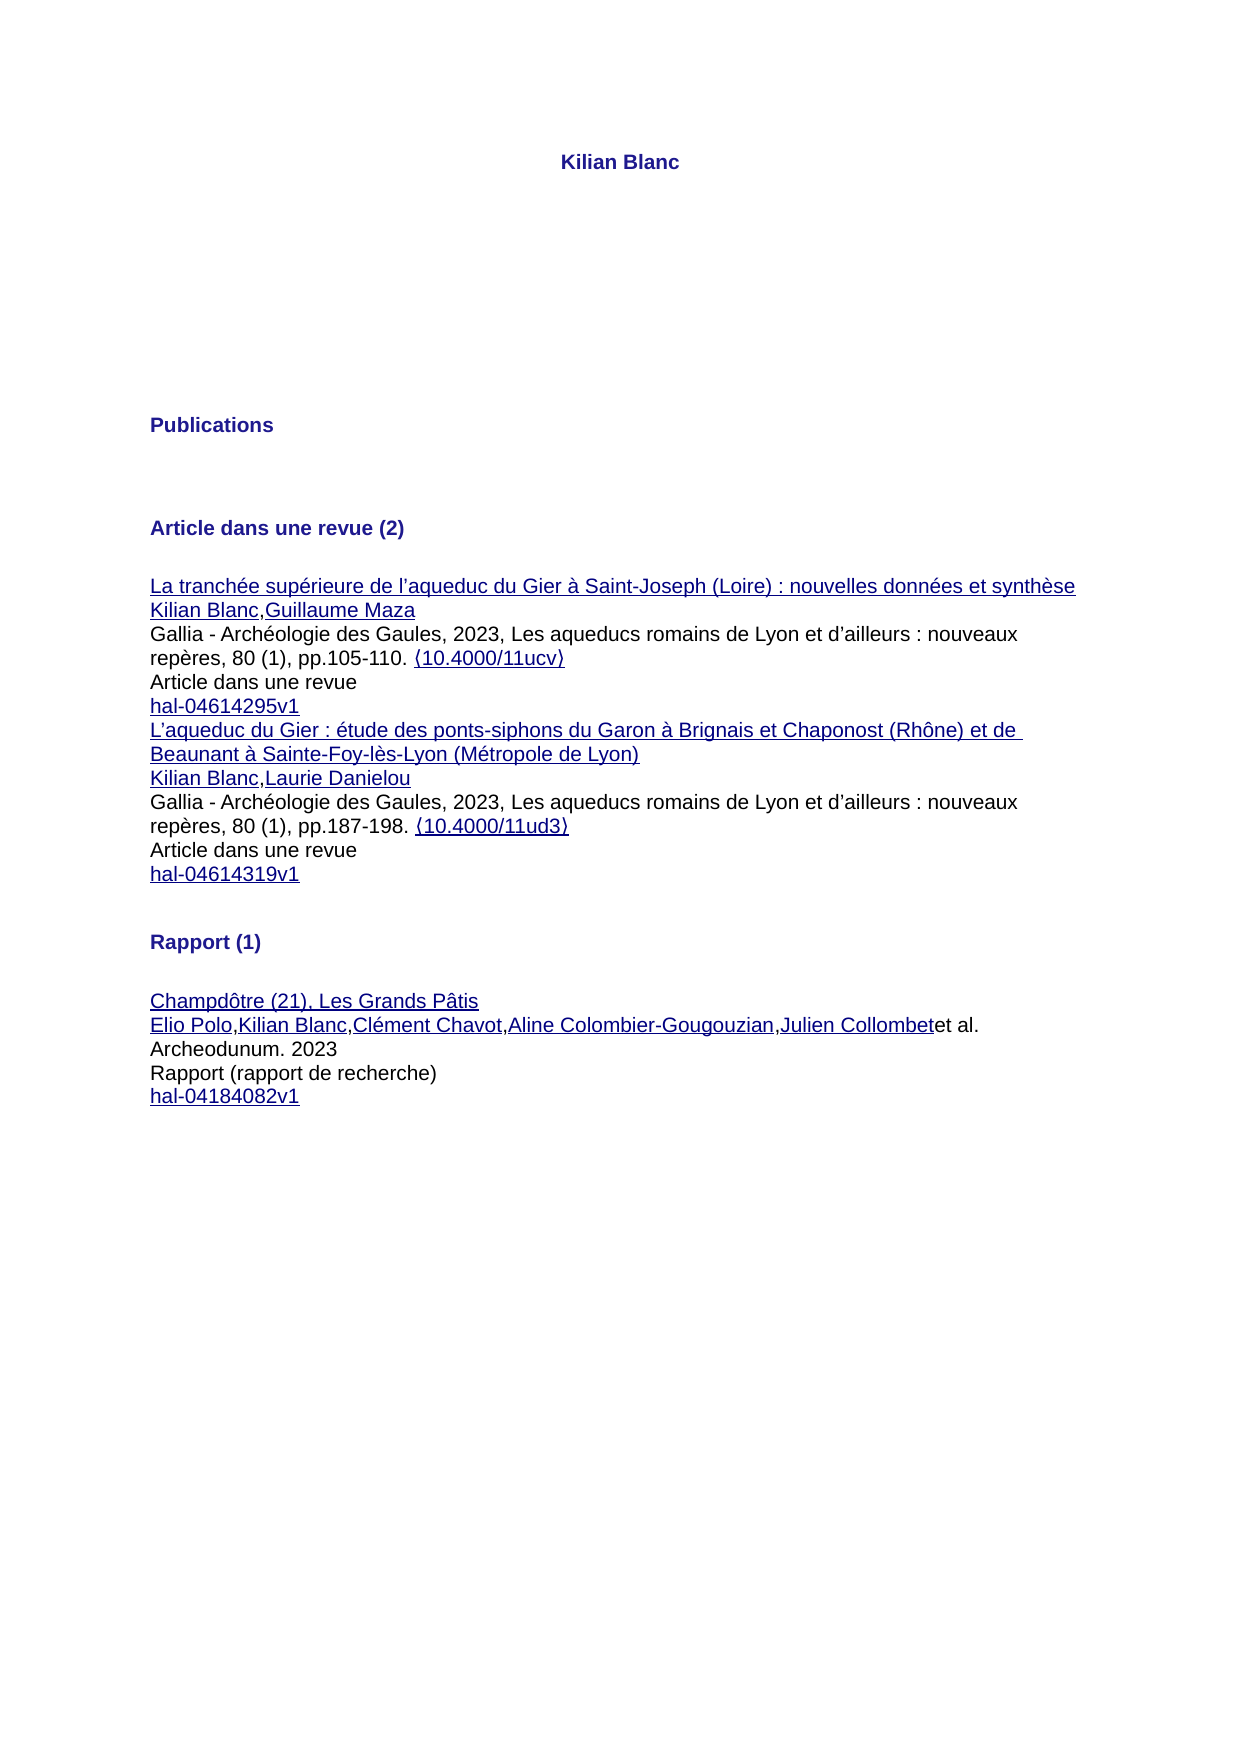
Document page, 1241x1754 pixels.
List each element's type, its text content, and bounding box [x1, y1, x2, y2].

table_header La tranchée supérieure de l’aqueduc du Gier à Saint-Joseph (Loire) : nouvelles données et synthèse Kilian Blanc,Guillaume Maza Gallia - Archéologie des Gaules, 2023, Les aqueducs romains de Lyon et d’ailleurs : nouveaux repères, 80 (1), pp.105-110. ⟨10.4000/11ucv⟩ Article dans une revue hal-04614295v1 [150, 574, 1090, 718]
subtitle Rapport (1) [150, 930, 1090, 954]
subtitle Kilian Blanc [150, 150, 1090, 174]
subtitle Publications [150, 412, 1090, 436]
table_header Champdôtre (21), Les Grands Pâtis Elio Polo,Kilian Blanc,Clément Chavot,Aline Colombier-Gougouzian,Julien Collombetet al. Archeodunum. 2023 Rapport (rapport de recherche) hal-04184082v1 [150, 989, 1090, 1108]
subtitle Article dans une revue (2) [150, 516, 1090, 539]
table_cell L’aqueduc du Gier : étude des ponts-siphons du Garon à Brignais et Chaponost (Rhône) et de Beaunant à Sainte-Foy-lès-Lyon (Métropole de Lyon) Kilian Blanc,Laurie Danielou Gallia - Archéologie des Gaules, 2023, Les aqueducs romains de Lyon et d’ailleurs : nouveaux repères, 80 (1), pp.187-198. ⟨10.4000/11ud3⟩ Article dans une revue hal-04614319v1 [150, 718, 1090, 885]
